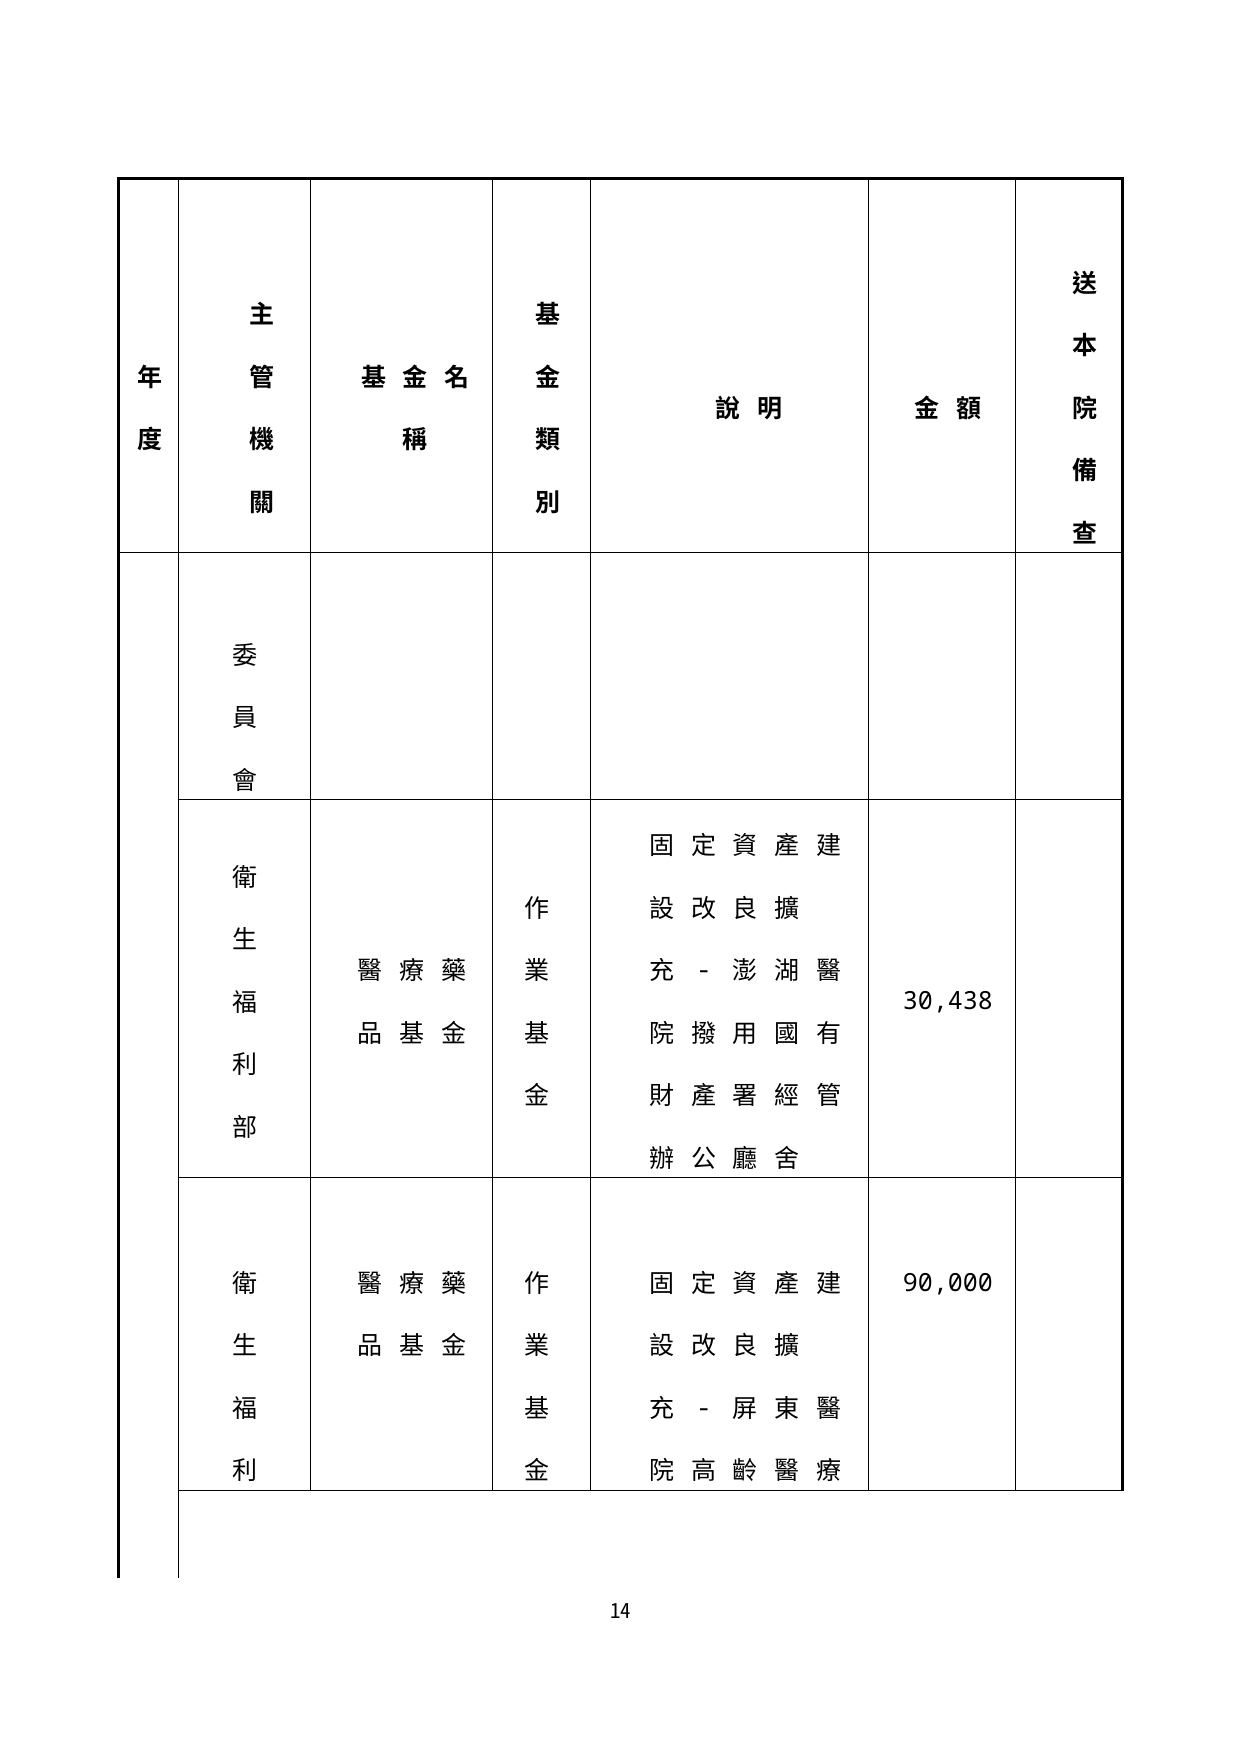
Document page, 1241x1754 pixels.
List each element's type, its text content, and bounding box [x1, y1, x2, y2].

table_cell [120, 553, 178, 1491]
table_cell 委員會 [179, 553, 310, 799]
table_header 基金名稱 [311, 180, 492, 552]
table_cell 醫療藥品基金 [311, 800, 492, 1177]
table_header 主管機關 [179, 180, 310, 552]
table_cell 衛生福利 [179, 1178, 310, 1490]
table_cell [493, 553, 590, 799]
table_cell [1016, 1178, 1121, 1490]
table_cell [1016, 800, 1121, 1177]
table_cell 醫療藥品基金 [311, 1178, 492, 1490]
table_header 年度 [120, 180, 178, 552]
table_cell 固定資產建設改良擴充-屏東醫院高齡醫療 [591, 1178, 868, 1490]
table_cell [591, 553, 868, 799]
table_header 基金類別 [493, 180, 590, 552]
table_cell 作業基金 [493, 800, 590, 1177]
table_cell 作業基金 [493, 1178, 590, 1490]
table_cell [1016, 553, 1121, 799]
table_cell [311, 553, 492, 799]
table_header 送本院備查 [1016, 180, 1121, 552]
table_cell 衛生福利部 [179, 800, 310, 1177]
table_header 金額 [869, 180, 1015, 552]
table_cell 90,000 [869, 1178, 1015, 1490]
table_cell 固定資產建設改良擴充-澎湖醫院撥用國有財產署經管辦公廳舍 [591, 800, 868, 1177]
table_cell 30,438 [869, 800, 1015, 1177]
table_cell [869, 553, 1015, 799]
table_header 說明 [591, 180, 868, 552]
